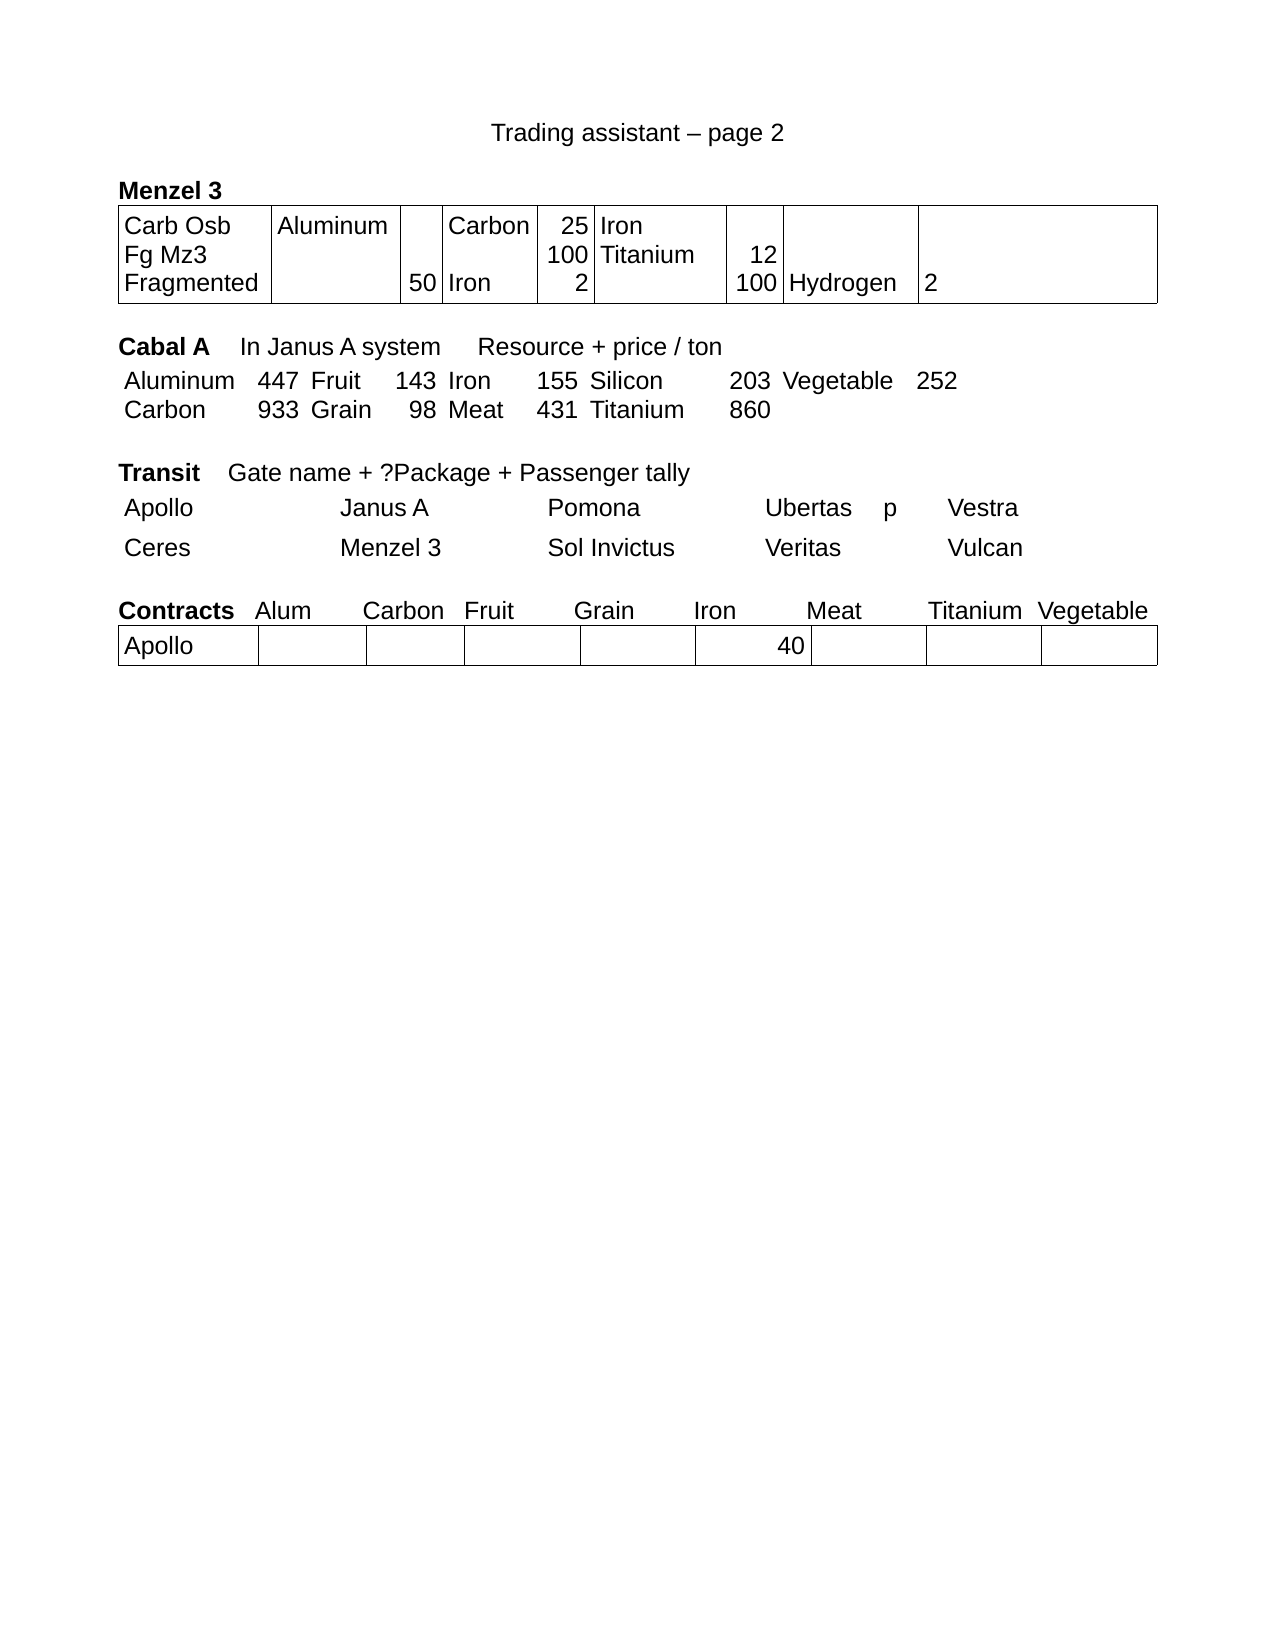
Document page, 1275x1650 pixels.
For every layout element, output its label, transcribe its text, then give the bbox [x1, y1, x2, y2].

table_header 252 [905, 361, 963, 429]
table_header 155 431 [530, 361, 584, 429]
table_header 40 [696, 626, 811, 665]
table_cell [263, 527, 289, 567]
table_header [367, 626, 464, 665]
table_cell [289, 527, 334, 567]
table_cell [480, 527, 503, 567]
table_cell [878, 527, 902, 567]
text Contracts Alum Carbon Fruit Grain Iron Meat Titanium Vegetable [118, 596, 1157, 625]
table_header Hydrogen [784, 206, 918, 303]
table_header [1099, 361, 1157, 429]
table_header [812, 626, 926, 665]
table_cell Menzel 3 [334, 527, 480, 567]
table_header Janus A [334, 487, 480, 527]
text Cabal A In Janus A system Resource + price / ton [118, 332, 1157, 361]
table_header [964, 361, 1099, 429]
table_header 25 100 2 [538, 206, 594, 303]
table_header Carb Osb Fg Mz3 Fragmented [119, 206, 271, 303]
text Menzel 3 [118, 176, 1157, 205]
table_header Aluminum Carbon [118, 361, 245, 429]
table_header 203 860 [713, 361, 777, 429]
table_header Vestra [942, 487, 1086, 527]
table_header [715, 487, 759, 527]
table_cell Veritas [759, 527, 877, 567]
table_header [259, 626, 366, 665]
table_header Iron Titanium [595, 206, 726, 303]
table_header 447 933 [245, 361, 305, 429]
table_header [504, 487, 541, 527]
table_cell [1086, 527, 1109, 567]
table_header Iron Meat [442, 361, 530, 429]
table_header [581, 626, 695, 665]
table_header [289, 487, 334, 527]
table_header Apollo [118, 487, 263, 527]
table_header [480, 487, 503, 527]
table_header 50 [401, 206, 442, 303]
table_header Carbon Iron [443, 206, 537, 303]
table_cell Sol Invictus [541, 527, 690, 567]
table_header Fruit Grain [305, 361, 384, 429]
table_header [690, 487, 715, 527]
table_cell Vulcan [942, 527, 1086, 567]
table_header [927, 626, 1041, 665]
table_header [1086, 487, 1109, 527]
table_cell [715, 527, 759, 567]
table_header Pomona [541, 487, 690, 527]
text Transit Gate name + ?Package + Passenger tally [118, 458, 1157, 487]
table_header 143 98 [384, 361, 442, 429]
table_header Silicon Titanium [584, 361, 712, 429]
table_cell [504, 527, 541, 567]
table_header Apollo [119, 626, 258, 665]
table_header [1042, 626, 1157, 665]
table_header 12 100 [727, 206, 783, 303]
table_header Ubertas [759, 487, 877, 527]
table_header Aluminum [272, 206, 400, 303]
table_header p [878, 487, 902, 527]
table_cell [690, 527, 715, 567]
table_cell Ceres [118, 527, 263, 567]
table_cell [1110, 527, 1157, 567]
table_header [263, 487, 289, 527]
table_header [465, 626, 580, 665]
table_header [902, 487, 942, 527]
table_cell [902, 527, 942, 567]
table_header 2 [919, 206, 1157, 303]
table_header Vegetable [777, 361, 905, 429]
table_header [1110, 487, 1157, 527]
